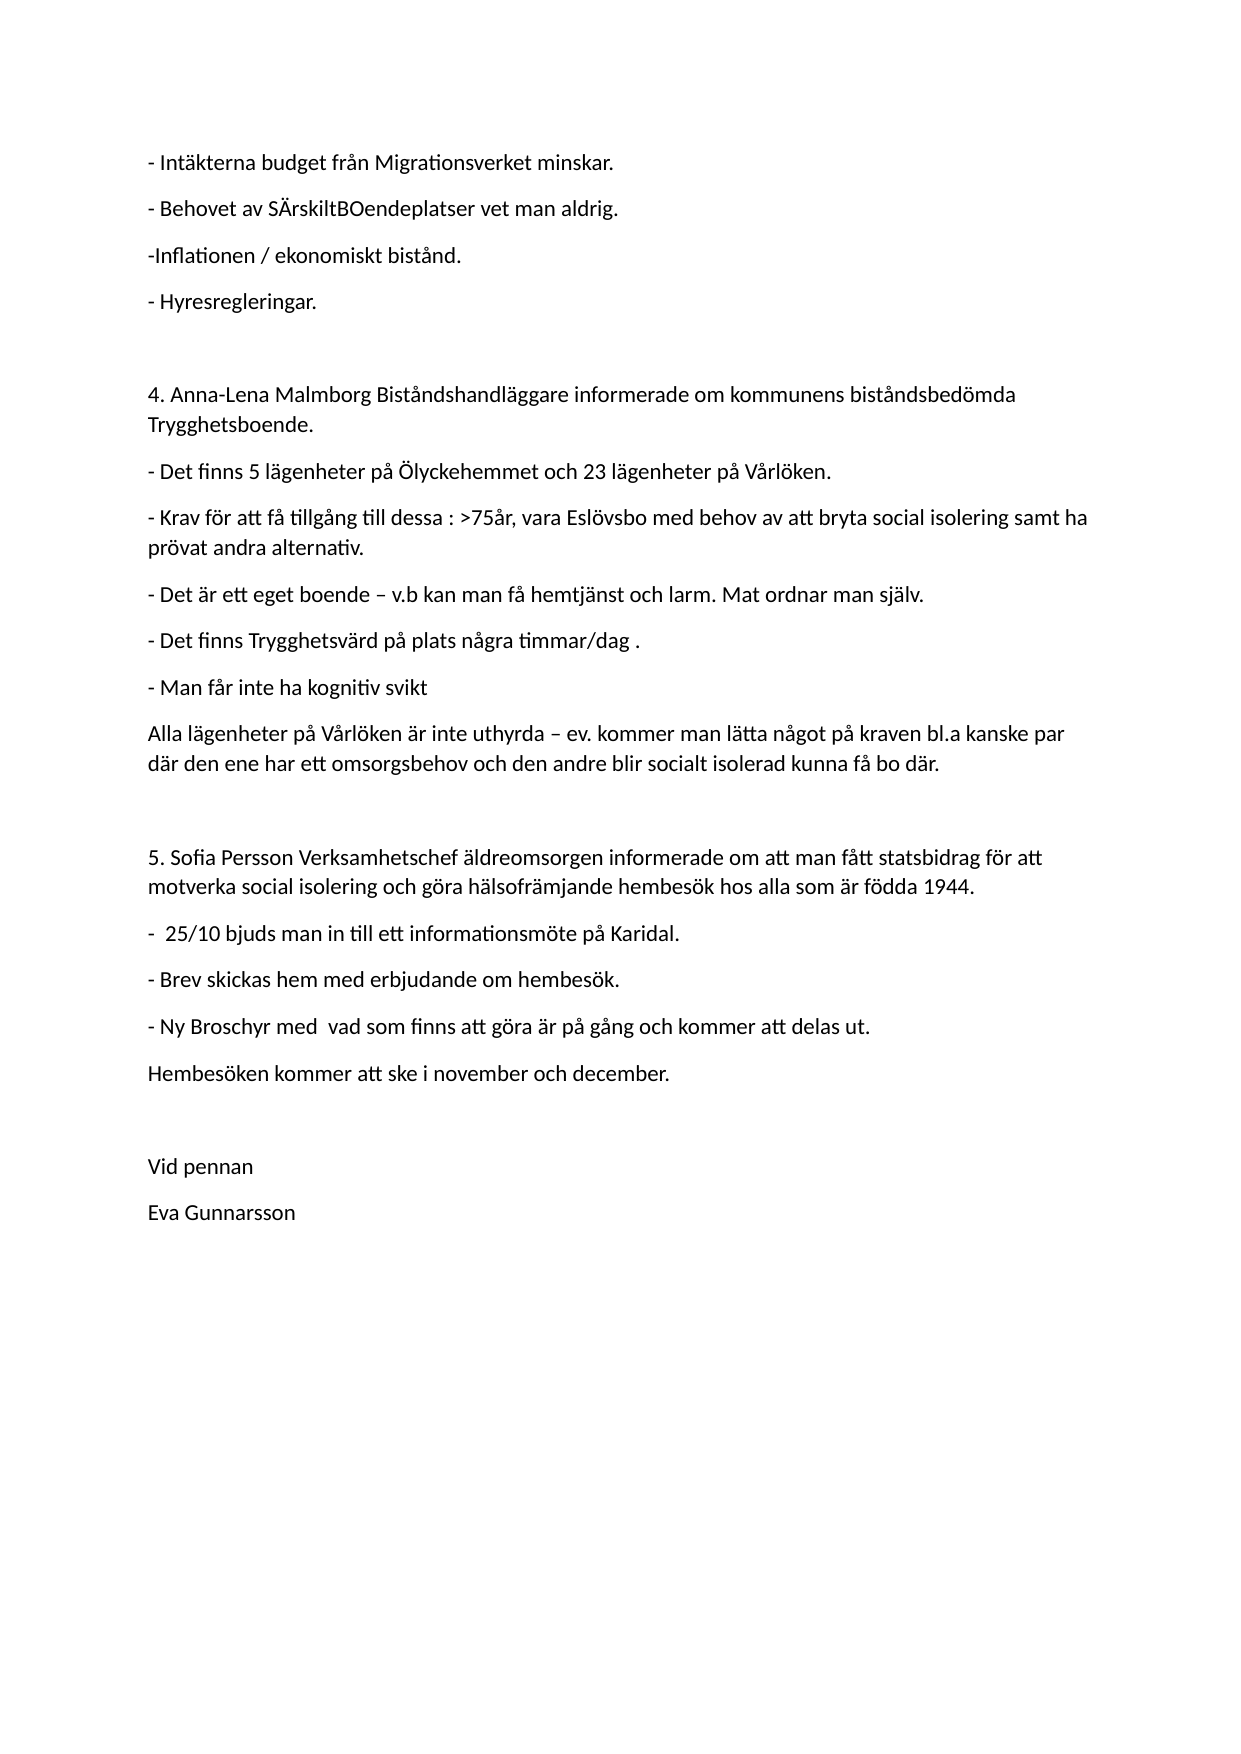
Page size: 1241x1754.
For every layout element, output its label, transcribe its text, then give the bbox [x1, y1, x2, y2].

text - Brev skickas hem med erbjudande om hembesök. [148, 966, 1093, 994]
text -Inflationen / ekonomiskt bistånd. [148, 241, 1093, 269]
text - 25/10 bjuds man in till ett informationsmöte på Karidal. [148, 919, 1093, 947]
text Hembesöken kommer att ske i november och december. [148, 1059, 1093, 1087]
text Eva Gunnarsson [148, 1198, 1093, 1226]
text 5. Sofia Persson Verksamhetschef äldreomsorgen informerade om att man fått statsbidrag för att motverka social isolering och göra hälsofrämjande hembesök hos alla som är födda 1944. [148, 843, 1093, 901]
text 4. Anna-Lena Malmborg Biståndshandläggare informerade om kommunens biståndsbedömda Trygghetsboende. [148, 380, 1093, 438]
text - Ny Broschyr med vad som finns att göra är på gång och kommer att delas ut. [148, 1012, 1093, 1040]
text - Det finns 5 lägenheter på Ölyckehemmet och 23 lägenheter på Vårlöken. [148, 457, 1093, 485]
text - Man får inte ha kognitiv svikt [148, 673, 1093, 701]
text - Krav för att få tillgång till dessa : >75år, vara Eslövsbo med behov av att bryta social isolering samt ha prövat andra alternativ. [148, 503, 1093, 561]
text Alla lägenheter på Vårlöken är inte uthyrda – ev. kommer man lätta något på kraven bl.a kanske par där den ene har ett omsorgsbehov och den andre blir socialt isolerad kunna få bo där. [148, 719, 1093, 777]
text - Hyresregleringar. [148, 287, 1093, 315]
text - Det är ett eget boende – v.b kan man få hemtjänst och larm. Mat ordnar man själv. [148, 580, 1093, 608]
text - Behovet av SÄrskiltBOendeplatser vet man aldrig. [148, 194, 1093, 222]
text Vid pennan [148, 1152, 1093, 1180]
text - Det finns Trygghetsvärd på plats några timmar/dag . [148, 626, 1093, 654]
text - Intäkterna budget från Migrationsverket minskar. [148, 148, 1093, 176]
